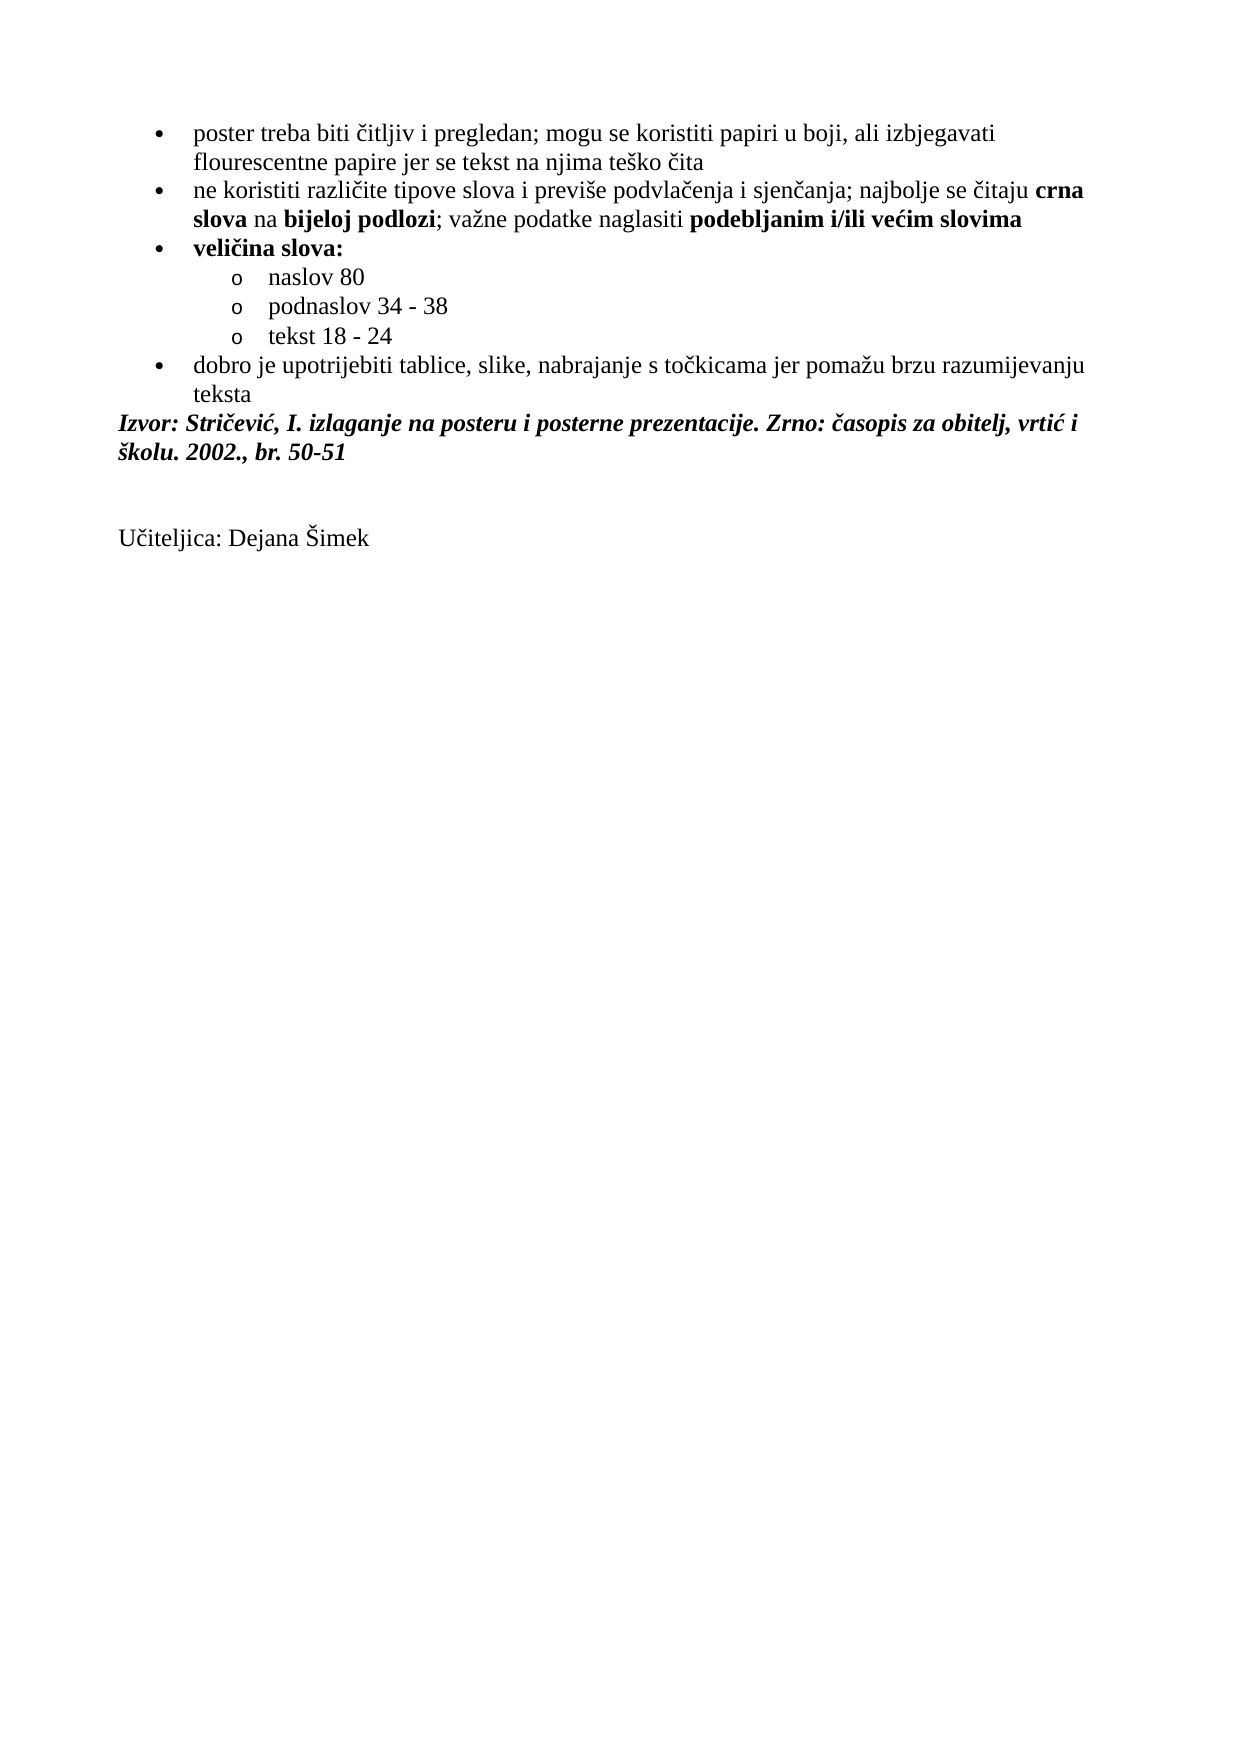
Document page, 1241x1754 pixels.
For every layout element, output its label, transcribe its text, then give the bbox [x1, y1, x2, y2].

list naslov 80 [231, 262, 1122, 291]
list dobro je upotrijebiti tablice, slike, nabrajanje s točkicama jer pomažu brzu razumijevanju teksta [156, 351, 1122, 408]
list tekst 18 - 24 [231, 321, 1122, 351]
list podnaslov 34 - 38 [231, 291, 1122, 321]
list veličina slova: [156, 233, 1122, 262]
text Izvor: Stričević, I. izlaganje na posteru i posterne prezentacije. Zrno: časopis za obitelj, vrtić i školu. 2002., br. 50-51 [118, 408, 1122, 466]
list ne koristiti različite tipove slova i previše podvlačenja i sjenčanja; najbolje se čitaju crna slova na bijeloj podlozi; važne podatke naglasiti podebljanim i/ili većim slovima [156, 176, 1122, 233]
list poster treba biti čitljiv i pregledan; mogu se koristiti papiri u boji, ali izbjegavati flourescentne papire jer se tekst na njima teško čita [156, 118, 1122, 176]
text Učiteljica: Dejana Šimek [118, 523, 1122, 552]
